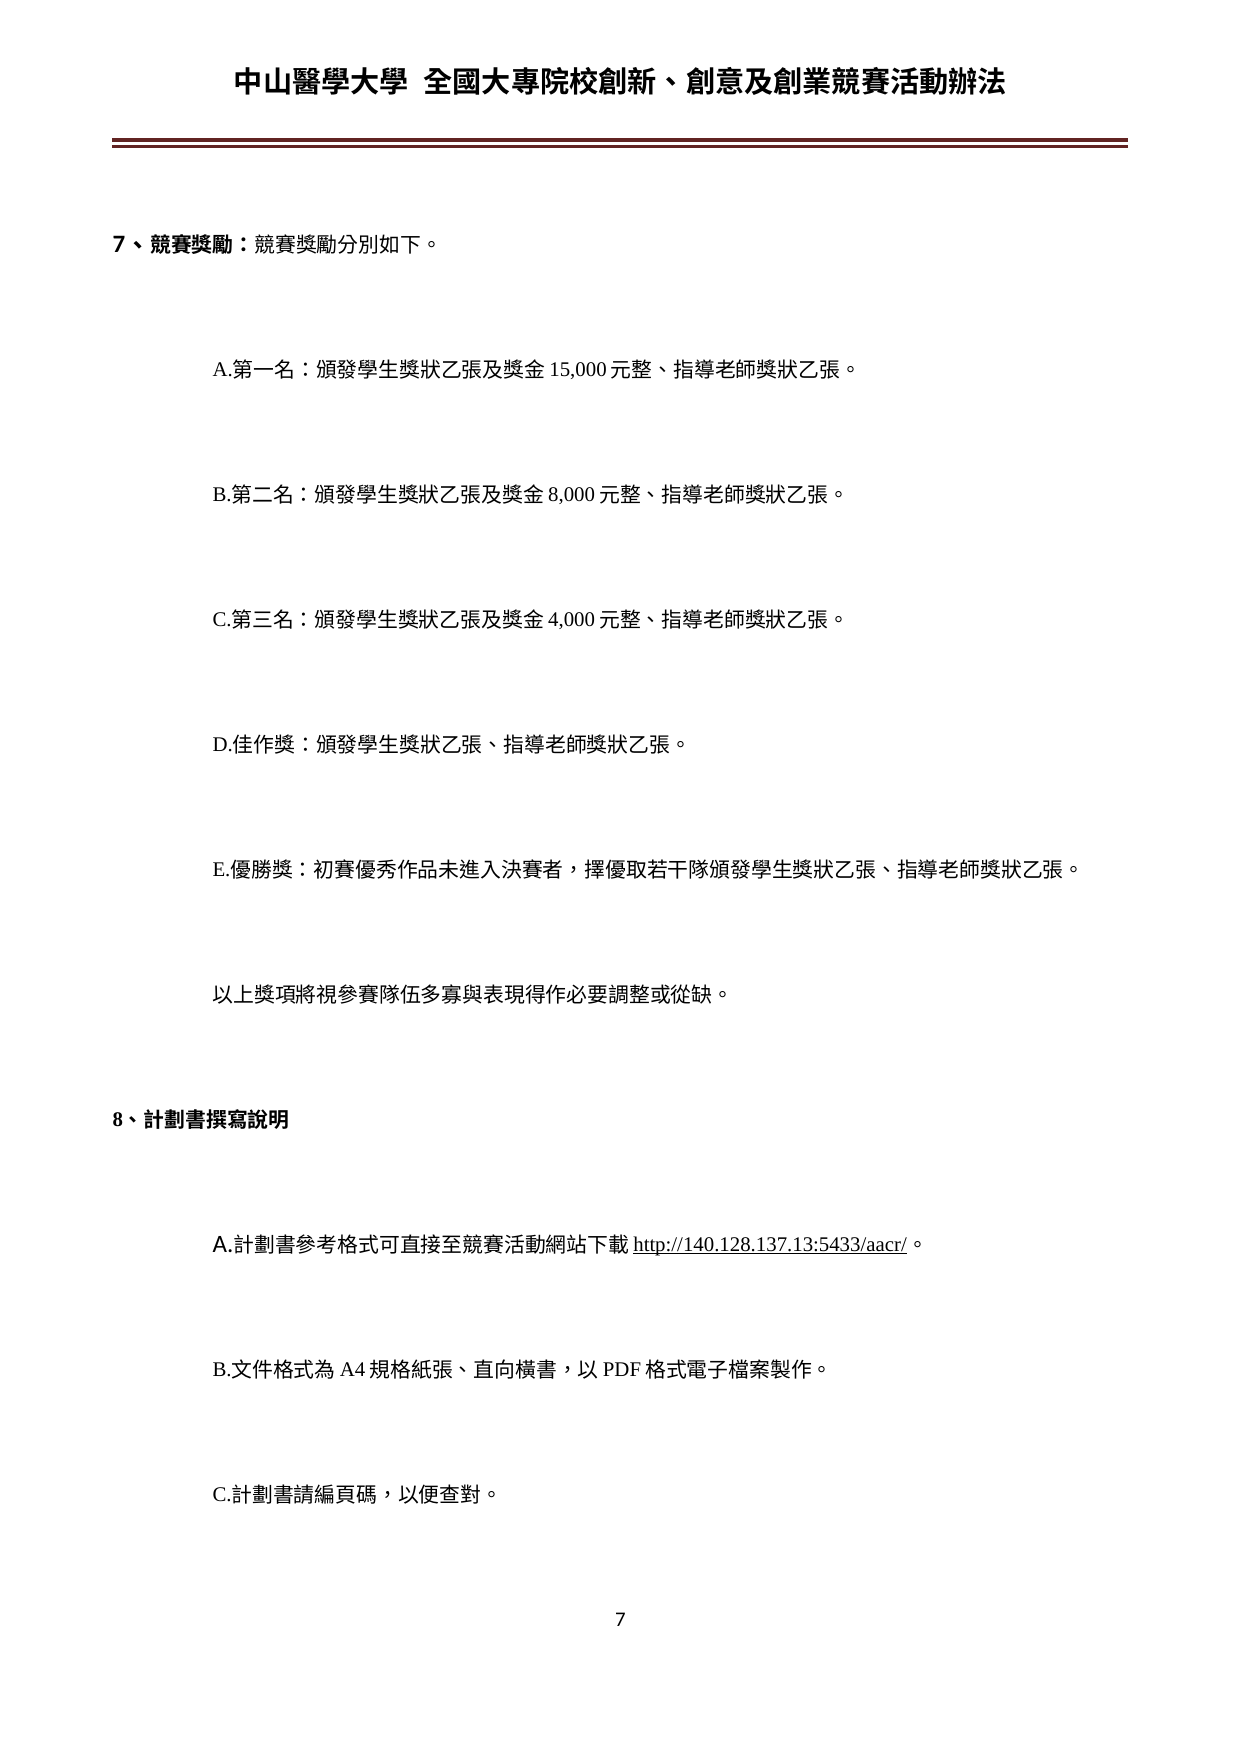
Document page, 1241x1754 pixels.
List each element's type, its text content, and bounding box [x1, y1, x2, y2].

list 第二名：頒發學生獎狀乙張及獎金8,000元整、指導老師獎狀乙張。 [212, 452, 1128, 515]
list 計劃書請編頁碼，以便查對。 [212, 1452, 1128, 1515]
list 計劃書參考格式可直接至競賽活動網站下載http://140.128.137.13:5433/aacr/。 [212, 1202, 1128, 1265]
list 競賽獎勵：競賽獎勵分別如下。 [112, 202, 1128, 265]
list 優勝獎：初賽優秀作品未進入決賽者，擇優取若干隊頒發學生獎狀乙張、指導老師獎狀乙張。 [212, 827, 1128, 890]
list 計劃書撰寫說明 [112, 1077, 1128, 1140]
list 文件格式為A4規格紙張、直向橫書，以PDF格式電子檔案製作。 [212, 1327, 1128, 1390]
list 第三名：頒發學生獎狀乙張及獎金4,000元整、指導老師獎狀乙張。 [212, 577, 1128, 640]
list 佳作獎：頒發學生獎狀乙張、指導老師獎狀乙張。 [212, 702, 1128, 765]
text 以上獎項將視參賽隊伍多寡與表現得作必要調整或從缺。 [212, 952, 1128, 1015]
list 第一名：頒發學生獎狀乙張及獎金15,000元整、指導老師獎狀乙張。 [212, 327, 1128, 390]
